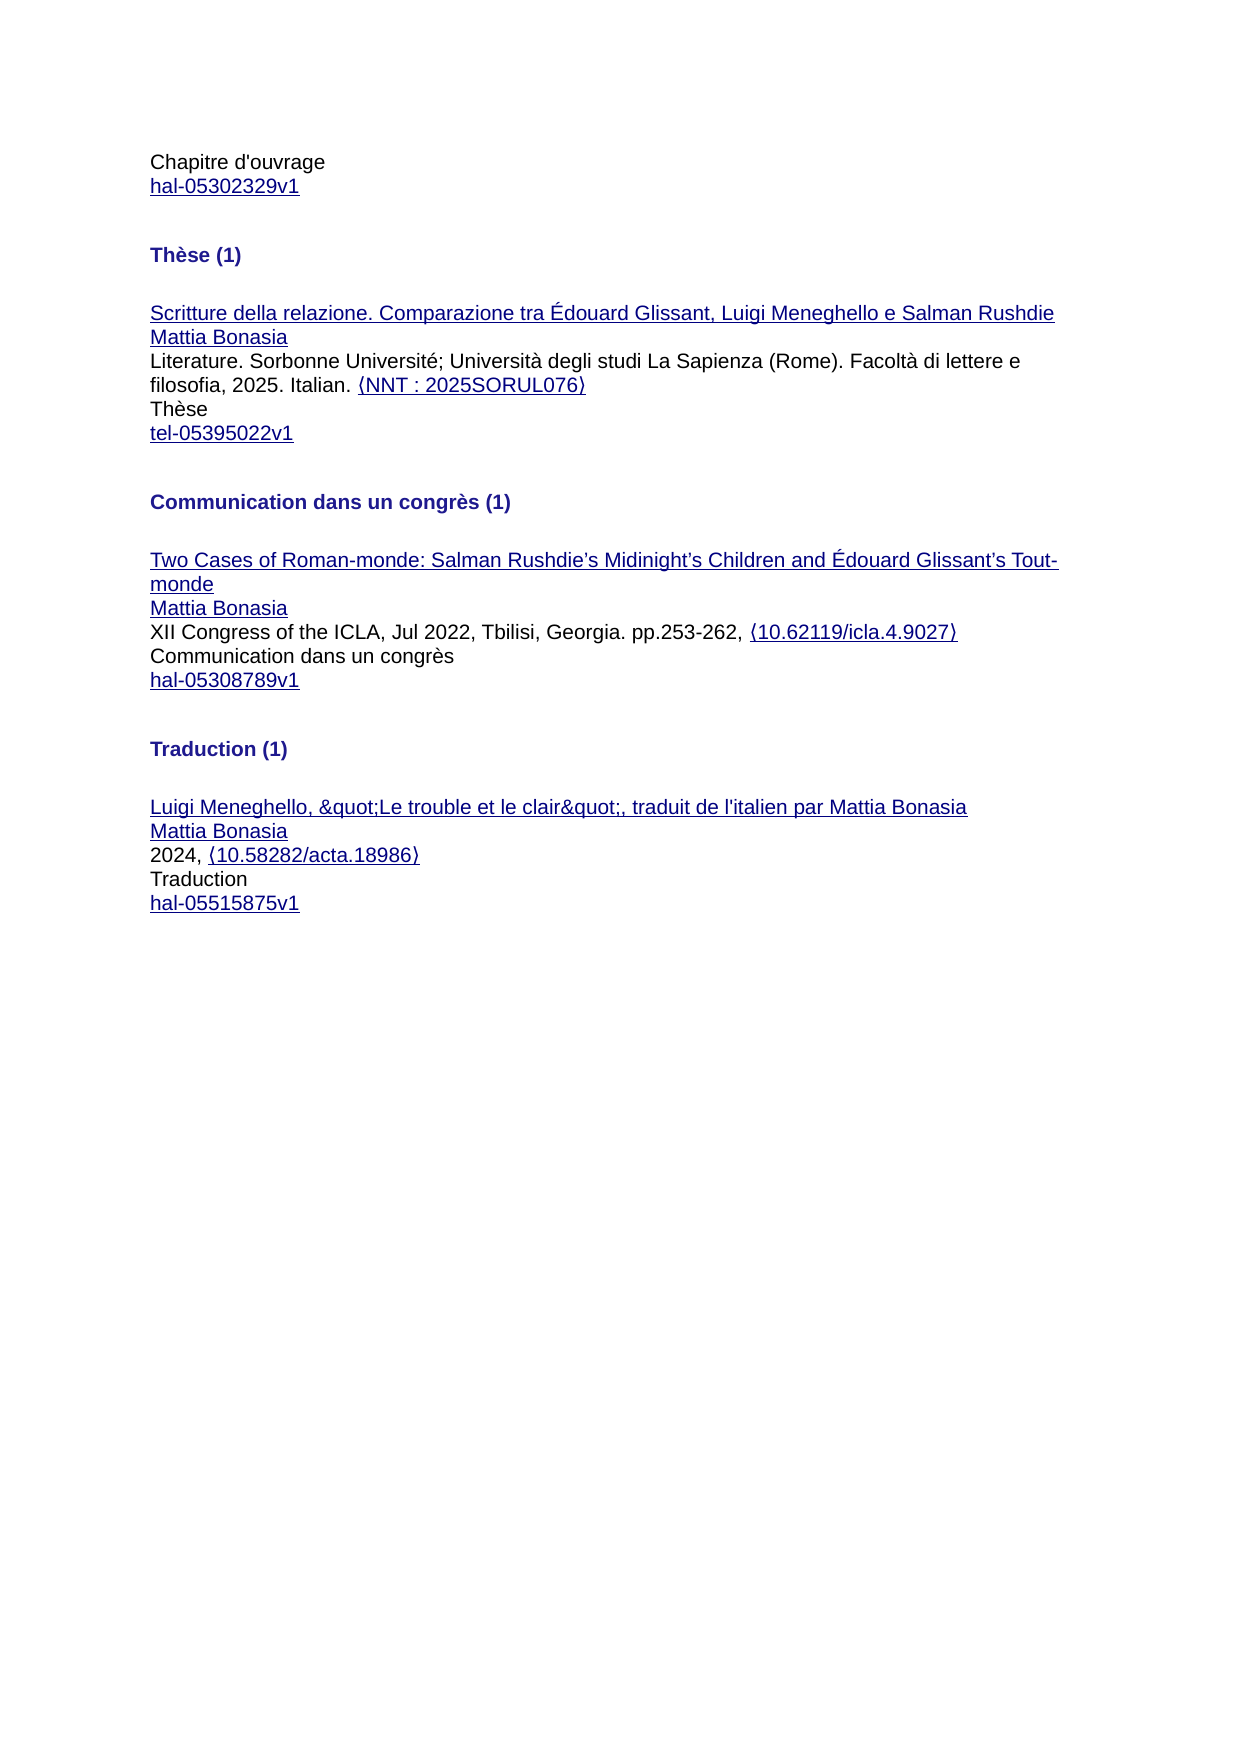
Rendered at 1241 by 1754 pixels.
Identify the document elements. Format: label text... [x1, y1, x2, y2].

subtitle Thèse (1) [150, 243, 1090, 267]
subtitle Traduction (1) [150, 736, 1090, 760]
subtitle Communication dans un congrès (1) [150, 489, 1090, 513]
table_header Two Cases of Roman-monde: Salman Rushdie’s Midinight’s Children and Édouard Glissant’s Tout-monde Mattia Bonasia XII Congress of the ICLA, Jul 2022, Tbilisi, Georgia. pp.253-262, ⟨10.62119/icla.4.9027⟩ Communication dans un congrès hal-05308789v1 [150, 548, 1090, 692]
table_header Scritture della relazione. Comparazione tra Édouard Glissant, Luigi Meneghello e Salman Rushdie Mattia Bonasia Literature. Sorbonne Université; Università degli studi La Sapienza (Rome). Facoltà di lettere e filosofia, 2025. Italian. ⟨NNT : 2025SORUL076⟩ Thèse tel-05395022v1 [150, 301, 1090, 445]
table_header Luigi Meneghello, &quot;Le trouble et le clair&quot;, traduit de l'italien par Mattia Bonasia Mattia Bonasia 2024, ⟨10.58282/acta.18986⟩ Traduction hal-05515875v1 [150, 795, 1090, 914]
table_cell Luigi Meneghello: il dispatrio come rete culturale transnazionale Mattia Bonasia Reti culturali in contesti d'eccezione: strategie di resistenza degli intellettuali e della scrittura, Mimesis, pp.181-198, 2023, 9791222303956 Chapitre d'ouvrage hal-05302329v1 [150, 150, 1090, 198]
